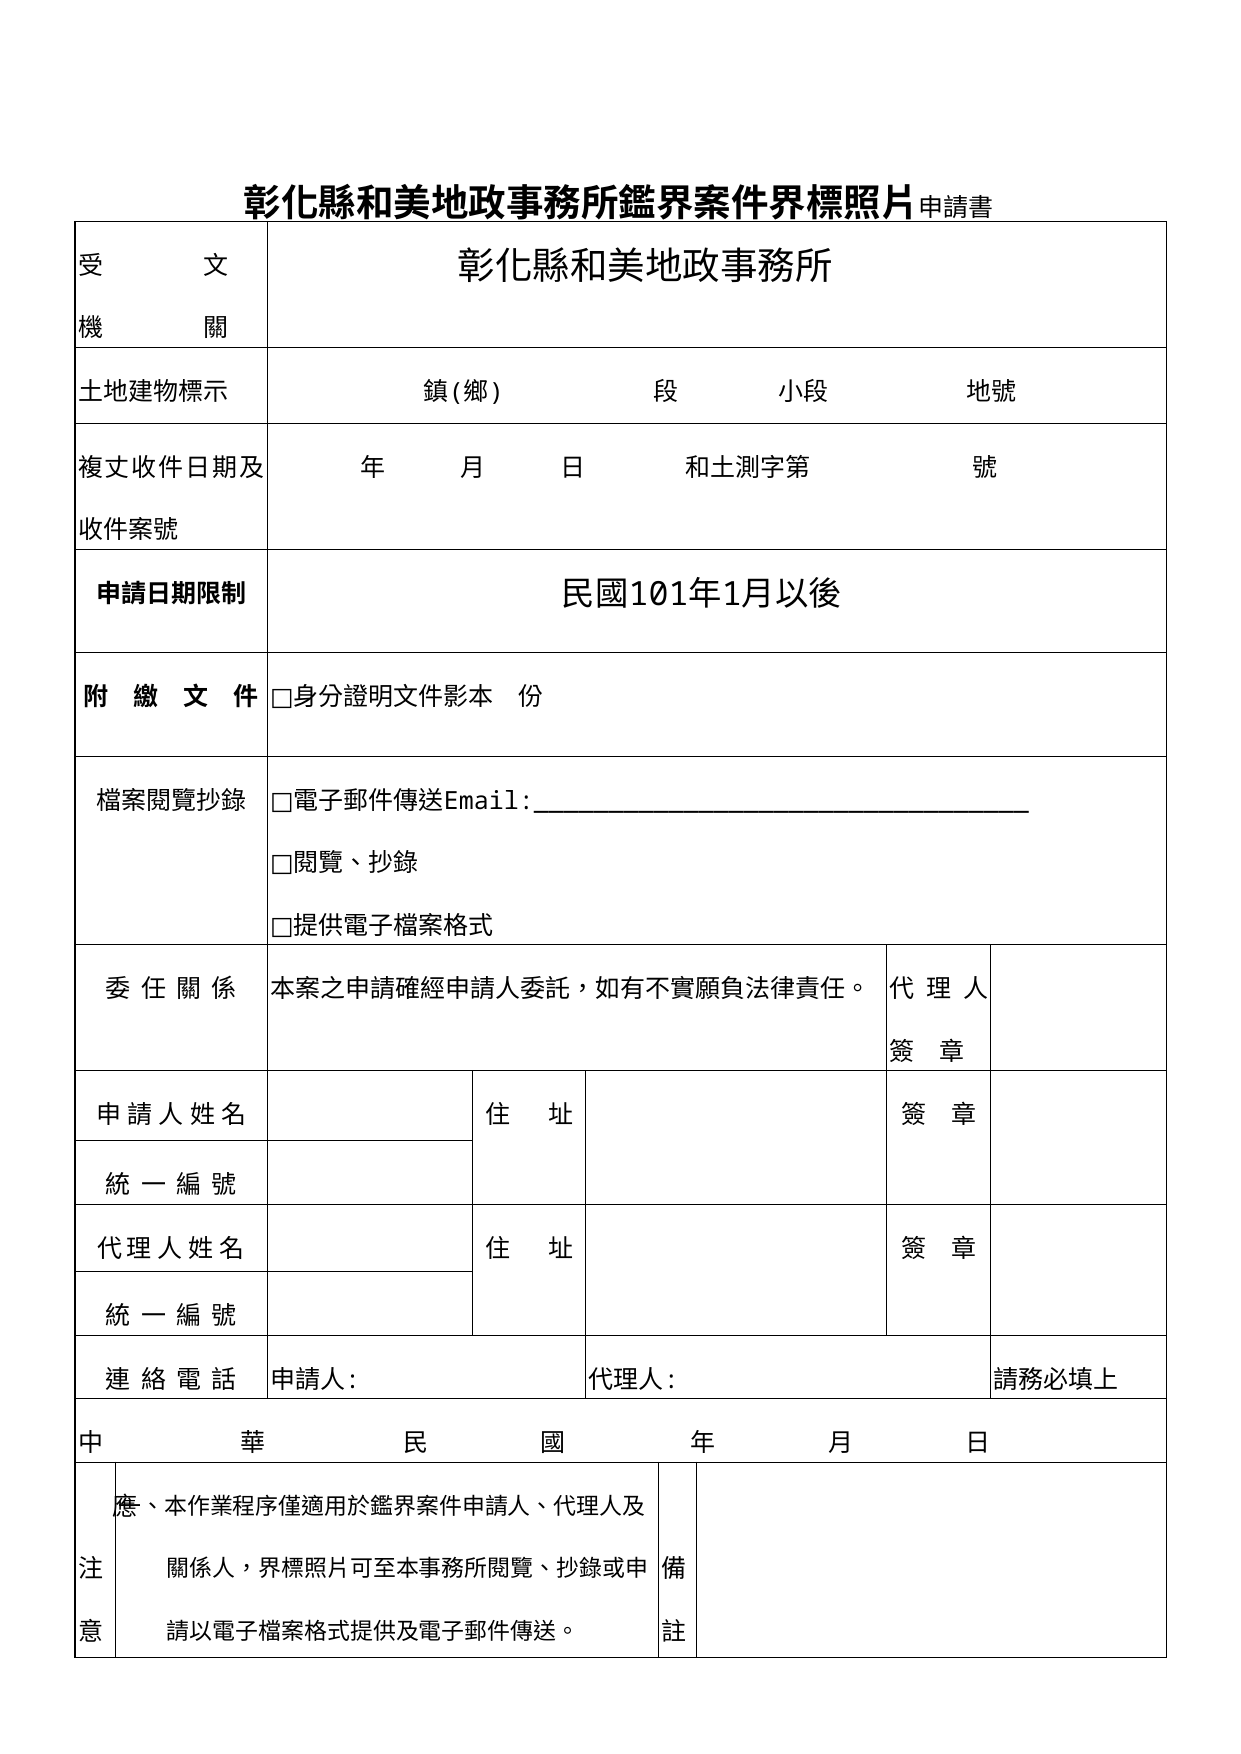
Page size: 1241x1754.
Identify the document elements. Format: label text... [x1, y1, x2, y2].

text 彰化縣和美地政事務所鑑界案件界標照片申請書 [71, 158, 1165, 221]
table_cell □電子郵件傳送Email:_________________________________ □閱覽、抄錄 □提供電子檔案格式 [268, 757, 1166, 944]
table_cell 備註 [659, 1463, 696, 1657]
table_cell 連 絡 電 話 [76, 1336, 267, 1398]
table_cell 民國101年1月以後 [268, 550, 1166, 652]
table_cell 統 一 編 號 [76, 1272, 267, 1334]
table_cell 附 繳 文 件 [76, 653, 267, 756]
table_cell 檔案閱覽抄錄 [76, 757, 267, 944]
table_cell [268, 1141, 472, 1204]
table_cell [697, 1463, 1166, 1657]
table_cell 簽 章 [887, 1205, 990, 1334]
table_cell 簽 章 [887, 1071, 990, 1204]
table_cell 請務必填上 [991, 1336, 1166, 1398]
table_cell □身分證明文件影本 份 [268, 653, 1166, 756]
table_header 彰化縣和美地政事務所 [268, 222, 1166, 347]
table_cell [268, 1071, 472, 1140]
table_cell 本案之申請確經申請人委託，如有不實願負法律責任。 [268, 945, 886, 1070]
table_cell [991, 1205, 1166, 1334]
table_cell [991, 1071, 1166, 1204]
table_cell 委 任 關 係 [76, 945, 267, 1070]
table_cell [586, 1071, 886, 1204]
table_cell 鎮(鄉) 段 小段 地號 [268, 348, 1166, 423]
table_cell [268, 1205, 472, 1271]
table_cell 代理人簽 章 [887, 945, 990, 1070]
table_cell 統 一 編 號 [76, 1141, 267, 1204]
table_cell [991, 945, 1166, 1070]
table_cell 住 址 [473, 1071, 585, 1204]
table_cell [586, 1205, 886, 1334]
table_cell 申 請 人 姓 名 [76, 1071, 267, 1140]
table_cell 一、本作業程序僅適用於鑑界案件申請人、代理人及關係人，界標照片可至本事務所閱覽、抄錄或申請以電子檔案格式提供及電子郵件傳送。 二、本所於民國101年1月起開始實施鑑界案件拍攝界標照片，前開日期之前恕無法提供。 [116, 1463, 658, 1657]
table_cell 代理人: [586, 1336, 990, 1398]
table_header 受 文 機 關 [76, 222, 267, 347]
table_cell 申請日期限制 [76, 550, 267, 652]
table_cell [268, 1272, 472, 1334]
table_cell 中 華 民 國 年 月 日 [76, 1399, 1166, 1462]
table_cell 複丈收件日期及收件案號 [76, 424, 267, 549]
table_cell 土地建物標示 [76, 348, 267, 423]
table_cell 應注意事項 [76, 1463, 115, 1657]
table_cell 代 理 人 姓 名 [76, 1205, 267, 1271]
table_cell 年 月 日 和土測字第 號 [268, 424, 1166, 549]
table_cell 住 址 [473, 1205, 585, 1334]
table_cell 申請人: [268, 1336, 585, 1398]
